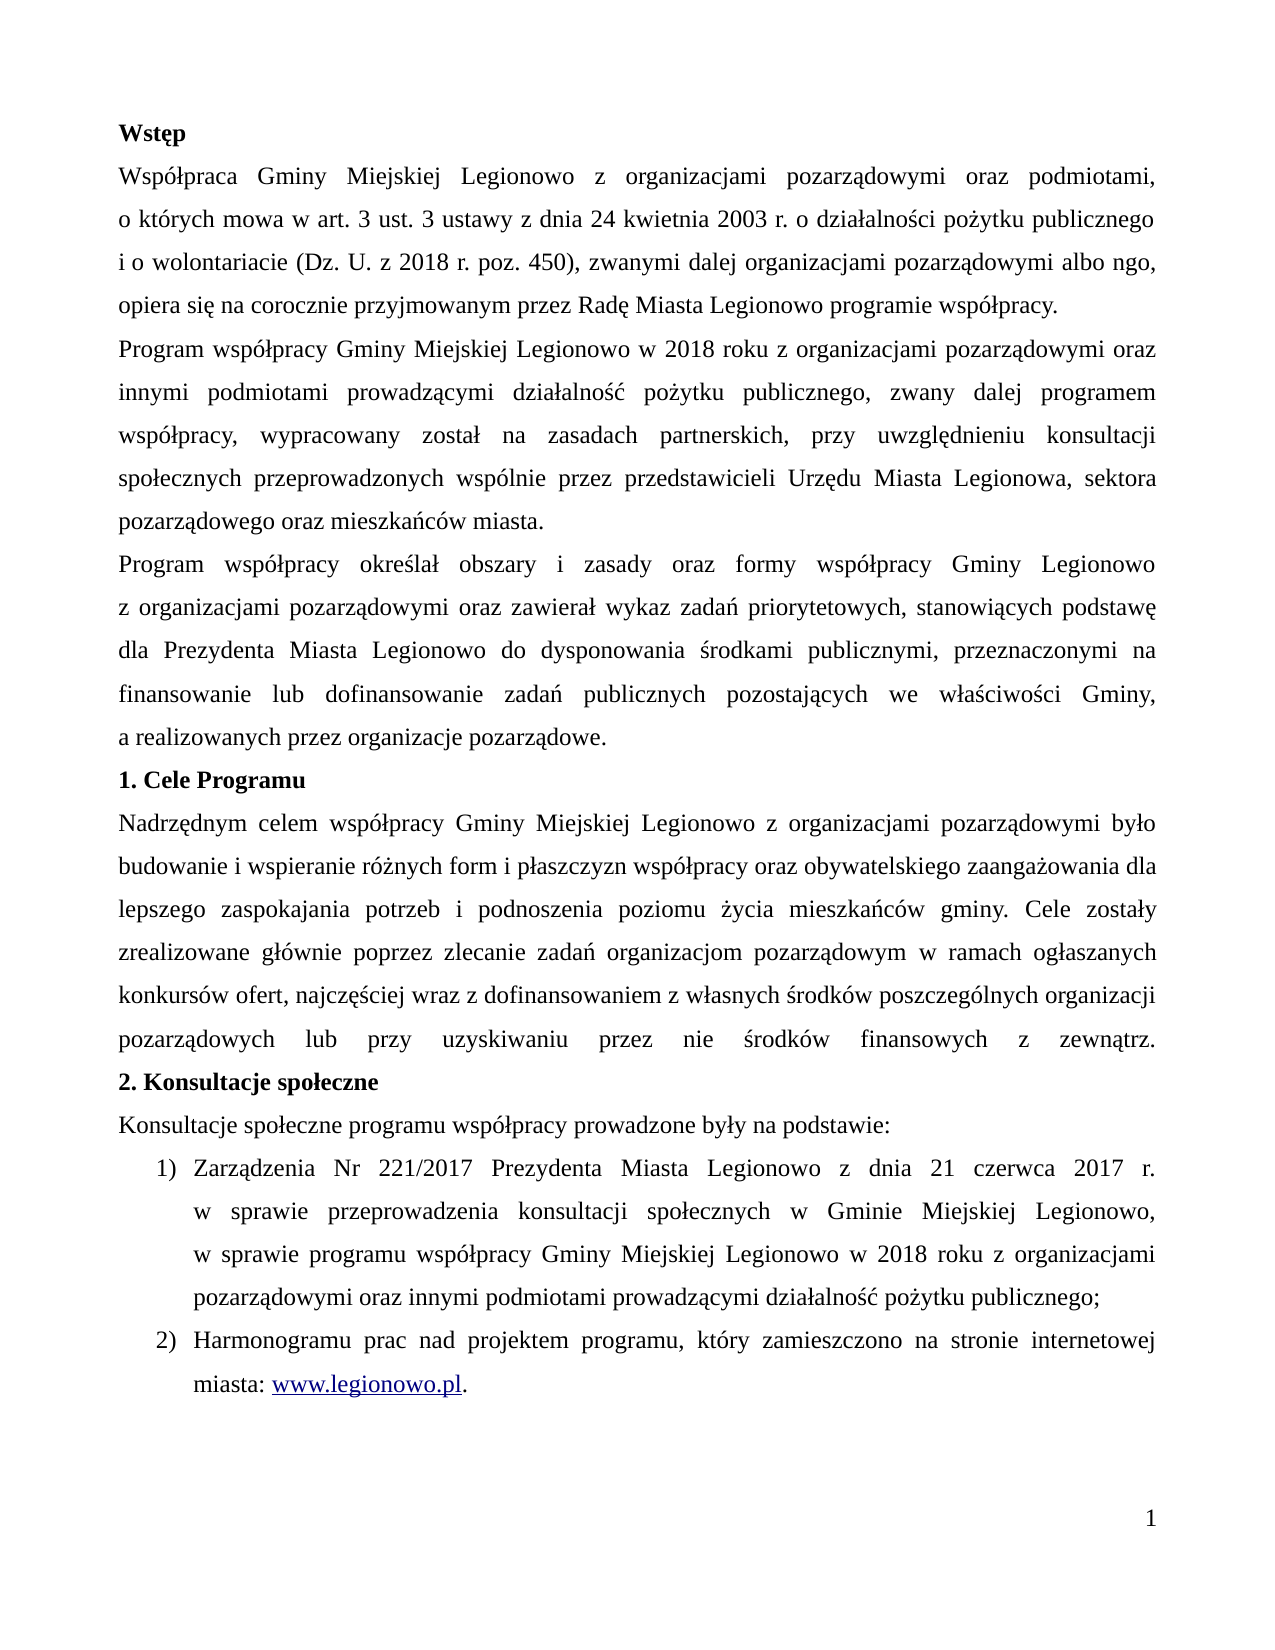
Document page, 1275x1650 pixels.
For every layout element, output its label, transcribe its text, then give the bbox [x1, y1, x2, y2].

text Wstęp [118, 118, 1157, 147]
text Nadrzędnym celem współpracy Gminy Miejskiej Legionowo z organizacjami pozarządowymi było budowanie i wspieranie różnych form i płaszczyzn współpracy oraz obywatelskiego zaangażowania dla lepszego zaspokajania potrzeb i podnoszenia poziomu życia mieszkańców gminy. Cele zostały zrealizowane głównie poprzez zlecanie zadań organizacjom pozarządowym w ramach ogłaszanych konkursów ofert, najczęściej wraz z dofinansowaniem z własnych środków poszczególnych organizacji pozarządowych lub przy uzyskiwaniu przez nie środków finansowych z zewnątrz. 2. Konsultacje społeczne [118, 808, 1157, 1096]
list Zarządzenia Nr 221/2017 Prezydenta Miasta Legionowo z dnia 21 czerwca 2017 r. w sprawie przeprowadzenia konsultacji społecznych w Gminie Miejskiej Legionowo, w sprawie programu współpracy Gminy Miejskiej Legionowo w 2018 roku z organizacjami pozarządowymi oraz innymi podmiotami prowadzącymi działalność pożytku publicznego; [156, 1153, 1157, 1311]
list Harmonogramu prac nad projektem programu, który zamieszczono na stronie internetowej miasta: www.legionowo.pl. [156, 1326, 1157, 1397]
text Współpraca Gminy Miejskiej Legionowo z organizacjami pozarządowymi oraz podmiotami, o których mowa w art. 3 ust. 3 ustawy z dnia 24 kwietnia 2003 r. o działalności pożytku publicznego i o wolontariacie (Dz. U. z 2018 r. poz. 450), zwanymi dalej organizacjami pozarządowymi albo ngo, opiera się na corocznie przyjmowanym przez Radę Miasta Legionowo programie współpracy. [118, 161, 1157, 319]
text Program współpracy określał obszary i zasady oraz formy współpracy Gminy Legionowo z organizacjami pozarządowymi oraz zawierał wykaz zadań priorytetowych, stanowiących podstawę dla Prezydenta Miasta Legionowo do dysponowania środkami publicznymi, przeznaczonymi na finansowanie lub dofinansowanie zadań publicznych pozostających we właściwości Gminy, a realizowanych przez organizacje pozarządowe. [118, 549, 1157, 751]
text Konsultacje społeczne programu współpracy prowadzone były na podstawie: [118, 1110, 1157, 1139]
text 1. Cele Programu [118, 765, 1157, 794]
text Program współpracy Gminy Miejskiej Legionowo w 2018 roku z organizacjami pozarządowymi oraz innymi podmiotami prowadzącymi działalność pożytku publicznego, zwany dalej programem współpracy, wypracowany został na zasadach partnerskich, przy uwzględnieniu konsultacji społecznych przeprowadzonych wspólnie przez przedstawicieli Urzędu Miasta Legionowa, sektora pozarządowego oraz mieszkańców miasta. [118, 334, 1157, 535]
